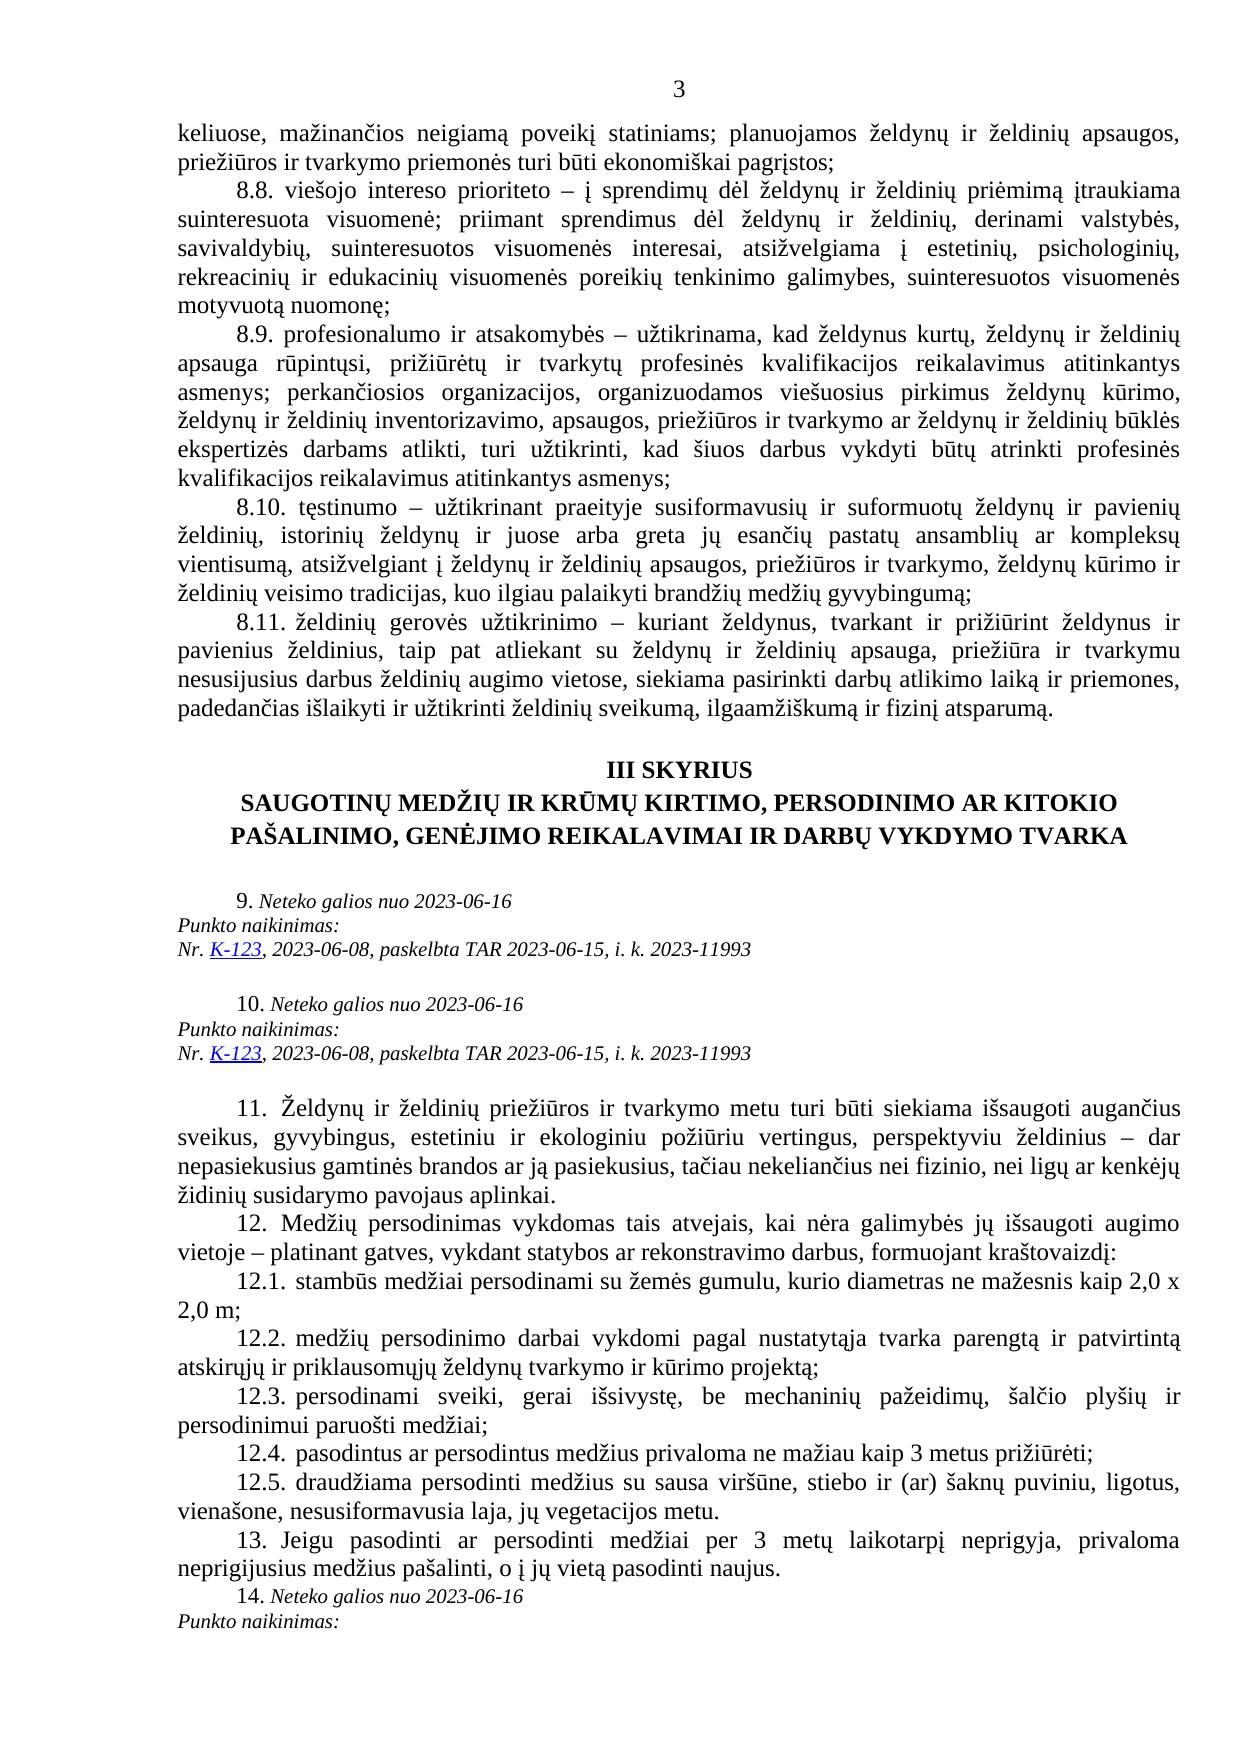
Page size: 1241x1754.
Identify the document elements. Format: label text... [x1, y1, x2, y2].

text 8.10. tęstinumo – užtikrinant praeityje susiformavusių ir suformuotų želdynų ir pavienių želdinių, istorinių želdynų ir juose arba greta jų esančių pastatų ansamblių ar kompleksų vientisumą, atsižvelgiant į želdynų ir želdinių apsaugos, priežiūros ir tvarkymo, želdynų kūrimo ir želdinių veisimo tradicijas, kuo ilgiau palaikyti brandžių medžių gyvybingumą; [177, 492, 1181, 607]
text 8.11. želdinių gerovės užtikrinimo – kuriant želdynus, tvarkant ir prižiūrint želdynus ir pavienius želdinius, taip pat atliekant su želdynų ir želdinių apsauga, priežiūra ir tvarkymu nesusijusius darbus želdinių augimo vietose, siekiama pasirinkti darbų atlikimo laiką ir priemones, padedančias išlaikyti ir užtikrinti želdinių sveikumą, ilgaamžiškumą ir fizinį atsparumą. [177, 607, 1181, 722]
text Nr. K-123, 2023-06-08, paskelbta TAR 2023-06-15, i. k. 2023-11993 [177, 937, 1181, 961]
text 12.1. stambūs medžiai persodinami su žemės gumulu, kurio diametras ne mažesnis kaip 2,0 x 2,0 m; [177, 1266, 1181, 1323]
text Nr. K-123, 2023-06-08, paskelbta TAR 2023-06-15, i. k. 2023-11993 [177, 1041, 1181, 1065]
text 12.5. draudžiama persodinti medžius su sausa viršūne, stiebo ir (ar) šaknų puviniu, ligotus, vienašone, nesusiformavusia laja, jų vegetacijos metu. [177, 1467, 1181, 1525]
text Punkto naikinimas: [177, 1017, 1181, 1041]
text 8.8. viešojo intereso prioriteto – į sprendimų dėl želdynų ir želdinių priėmimą įtraukiama suinteresuota visuomenė; priimant sprendimus dėl želdynų ir želdinių, derinami valstybės, savivaldybių, suinteresuotos visuomenės interesai, atsižvelgiama į estetinių, psichologinių, rekreacinių ir edukacinių visuomenės poreikių tenkinimo galimybes, suinteresuotos visuomenės motyvuotą nuomonę; [177, 176, 1181, 319]
text 12.4. pasodintus ar persodintus medžius privaloma ne mažiau kaip 3 metus prižiūrėti; [177, 1438, 1181, 1467]
text 12. Medžių persodinimas vykdomas tais atvejais, kai nėra galimybės jų išsaugoti augimo vietoje – platinant gatves, vykdant statybos ar rekonstravimo darbus, formuojant kraštovaizdį: [177, 1208, 1181, 1266]
text SAUGOTINŲ MEDŽIŲ IR KRŪMŲ KIRTIMO, PERSODINIMO AR KITOKIO PAŠALINIMO, GENĖJIMO REIKALAVIMAI IR DARBŲ VYKDYMO TVARKA [177, 788, 1181, 850]
text 14. Neteko galios nuo 2023-06-16 [177, 1582, 1181, 1608]
text 10. Neteko galios nuo 2023-06-16 [177, 990, 1181, 1017]
text 9. Neteko galios nuo 2023-06-16 [177, 887, 1181, 913]
text 12.3. persodinami sveiki, gerai išsivystę, be mechaninių pažeidimų, šalčio plyšių ir persodinimui paruošti medžiai; [177, 1381, 1181, 1438]
text Punkto naikinimas: [177, 913, 1181, 937]
text III SKYRIUS [177, 755, 1181, 784]
text 13. Jeigu pasodinti ar persodinti medžiai per 3 metų laikotarpį neprigyja, privaloma neprigijusius medžius pašalinti, o į jų vietą pasodinti naujus. [177, 1525, 1181, 1582]
text Punkto naikinimas: [177, 1608, 1181, 1633]
text keliuose, mažinančios neigiamą poveikį statiniams; planuojamos želdynų ir želdinių apsaugos, priežiūros ir tvarkymo priemonės turi būti ekonomiškai pagrįstos; [177, 118, 1181, 176]
text 8.9. profesionalumo ir atsakomybės – užtikrinama, kad želdynus kurtų, želdynų ir želdinių apsauga rūpintųsi, prižiūrėtų ir tvarkytų profesinės kvalifikacijos reikalavimus atitinkantys asmenys; perkančiosios organizacijos, organizuodamos viešuosius pirkimus želdynų kūrimo, želdynų ir želdinių inventorizavimo, apsaugos, priežiūros ir tvarkymo ar želdynų ir želdinių būklės ekspertizės darbams atlikti, turi užtikrinti, kad šiuos darbus vykdyti būtų atrinkti profesinės kvalifikacijos reikalavimus atitinkantys asmenys; [177, 319, 1181, 492]
text 11. Želdynų ir želdinių priežiūros ir tvarkymo metu turi būti siekiama išsaugoti augančius sveikus, gyvybingus, estetiniu ir ekologiniu požiūriu vertingus, perspektyviu želdinius – dar nepasiekusius gamtinės brandos ar ją pasiekusius, tačiau nekeliančius nei fizinio, nei ligų ar kenkėjų židinių susidarymo pavojaus aplinkai. [177, 1093, 1181, 1208]
text 12.2. medžių persodinimo darbai vykdomi pagal nustatytąja tvarka parengtą ir patvirtintą atskirųjų ir priklausomųjų želdynų tvarkymo ir kūrimo projektą; [177, 1323, 1181, 1381]
